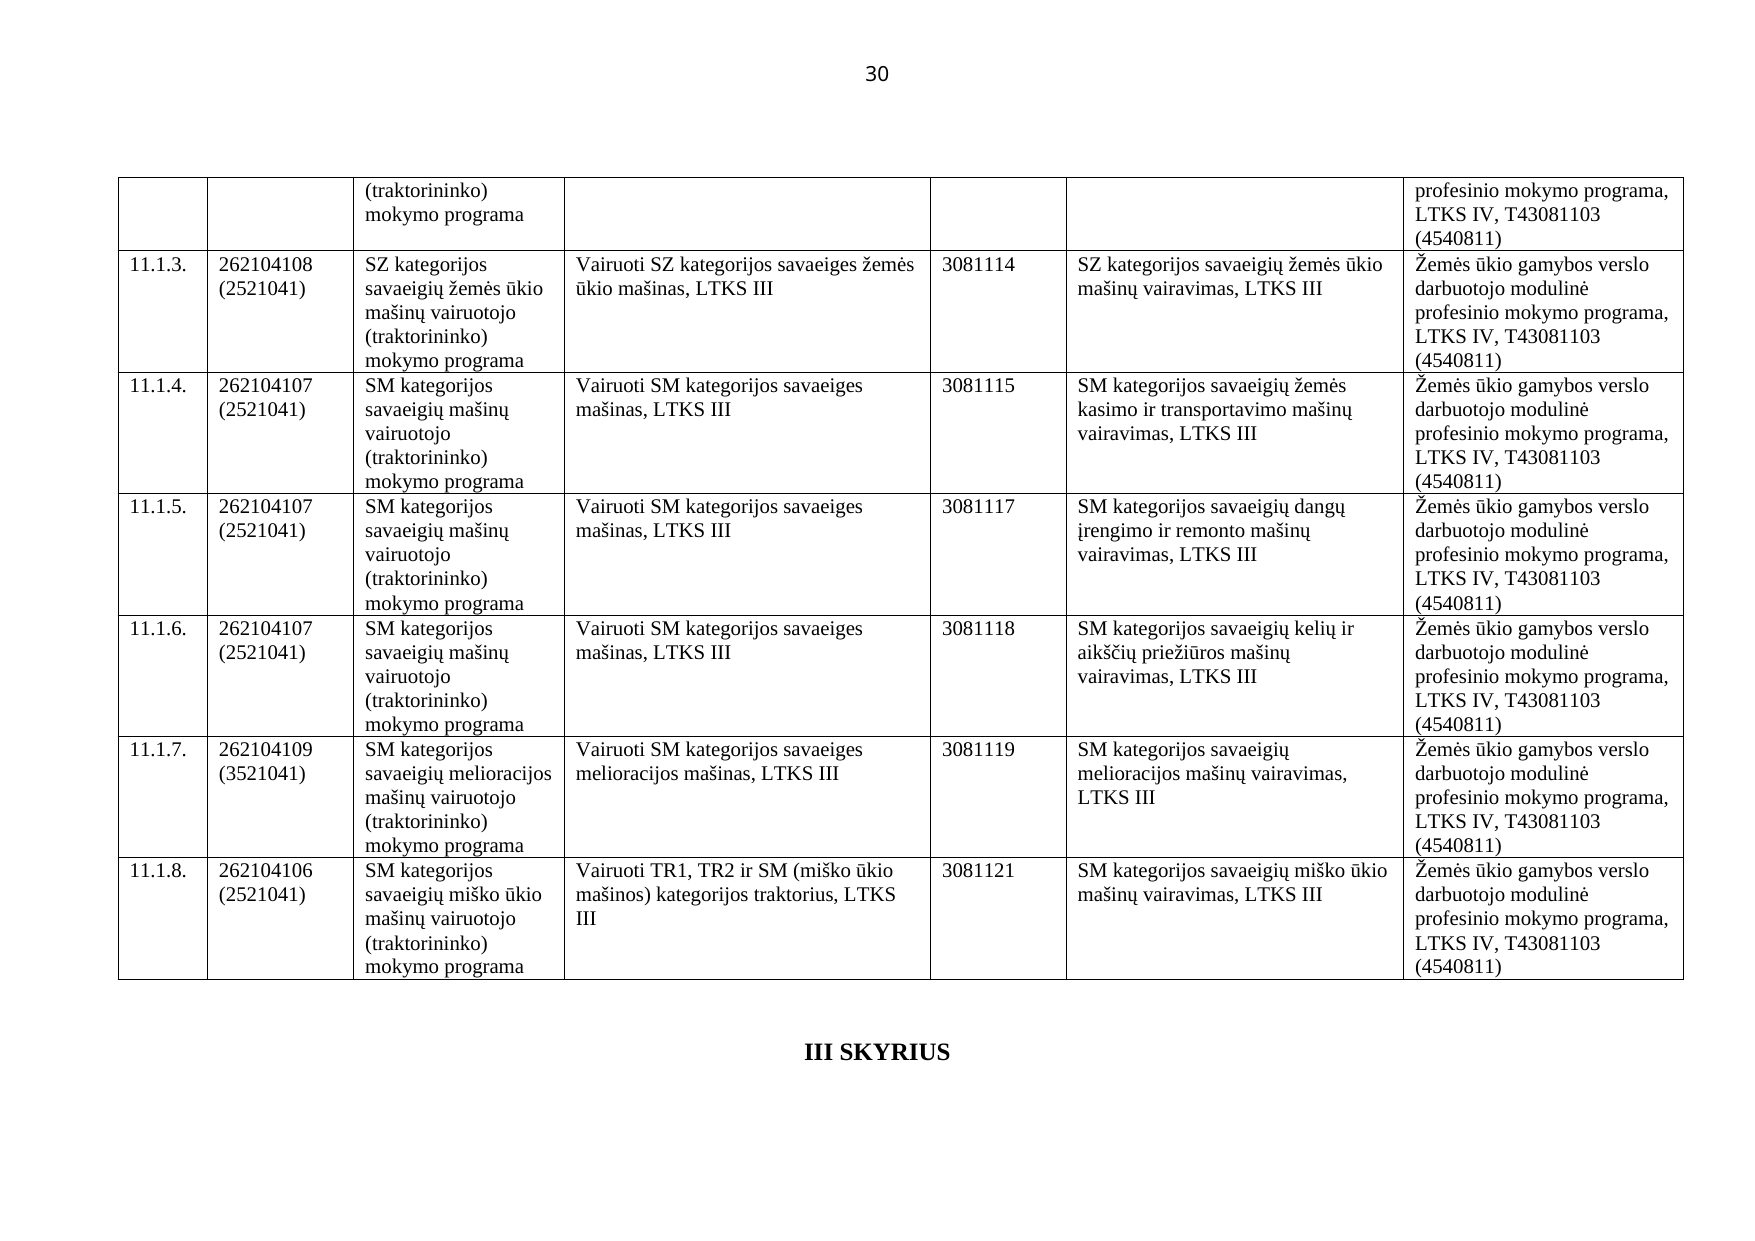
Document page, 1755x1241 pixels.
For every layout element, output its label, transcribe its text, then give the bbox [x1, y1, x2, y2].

table_cell (traktorininko) mokymo programa [354, 178, 564, 250]
table_cell [208, 178, 353, 250]
table_cell [119, 178, 207, 250]
table_cell SM kategorijos savaeigių mašinų vairuotojo (traktorininko) mokymo programa [354, 494, 564, 614]
table_cell Vairuoti TR1, TR2 ir SM (miško ūkio mašinos) kategorijos traktorius, LTKS III [565, 858, 930, 978]
table_cell 262104109 (3521041) [208, 737, 353, 857]
table_cell 262104108 (2521041) [208, 251, 353, 372]
table_cell [1067, 178, 1403, 250]
table_cell 3081114 [931, 251, 1066, 372]
table_cell Žemės ūkio gamybos verslo darbuotojo modulinė profesinio mokymo programa, LTKS IV, T43081103 (4540811) [1404, 616, 1683, 736]
table_cell 262104107 (2521041) [208, 616, 353, 736]
table_cell Žemės ūkio gamybos verslo darbuotojo modulinė profesinio mokymo programa, LTKS IV, T43081103 (4540811) [1404, 737, 1683, 857]
table_cell 3081118 [931, 616, 1066, 736]
table_cell SM kategorijos savaeigių mašinų vairuotojo (traktorininko) mokymo programa [354, 616, 564, 736]
table_cell SM kategorijos savaeigių dangų įrengimo ir remonto mašinų vairavimas, LTKS III [1067, 494, 1403, 614]
table_cell Vairuoti SM kategorijos savaeiges melioracijos mašinas, LTKS III [565, 737, 930, 857]
table_cell 262104107 (2521041) [208, 373, 353, 493]
table_cell Vairuoti SZ kategorijos savaeiges žemės ūkio mašinas, LTKS III [565, 251, 930, 372]
table_cell SM kategorijos savaeigių mašinų vairuotojo (traktorininko) mokymo programa [354, 373, 564, 493]
table_cell SM kategorijos savaeigių miško ūkio mašinų vairuotojo (traktorininko) mokymo programa [354, 858, 564, 978]
table_cell 262104106 (2521041) [208, 858, 353, 978]
table_cell Žemės ūkio gamybos verslo darbuotojo modulinė profesinio mokymo programa, LTKS IV, T43081103 (4540811) [1404, 251, 1683, 372]
table_cell SM kategorijos savaeigių žemės kasimo ir transportavimo mašinų vairavimas, LTKS III [1067, 373, 1403, 493]
table_cell 11.1.5. [119, 494, 207, 614]
table_cell Žemės ūkio gamybos verslo darbuotojo modulinė profesinio mokymo programa, LTKS IV, T43081103 (4540811) [1404, 858, 1683, 978]
table_cell 11.1.4. [119, 373, 207, 493]
table_cell 262104107 (2521041) [208, 494, 353, 614]
table_cell Vairuoti SM kategorijos savaeiges mašinas, LTKS III [565, 494, 930, 614]
table_cell 11.1.7. [119, 737, 207, 857]
table_cell 3081115 [931, 373, 1066, 493]
table_cell Žemės ūkio gamybos verslo darbuotojo modulinė profesinio mokymo programa, LTKS IV, T43081103 (4540811) [1404, 373, 1683, 493]
table_cell SM kategorijos savaeigių miško ūkio mašinų vairavimas, LTKS III [1067, 858, 1403, 978]
table_cell [931, 178, 1066, 250]
table_cell 3081119 [931, 737, 1066, 857]
table_cell Žemės ūkio gamybos verslo darbuotojo modulinė profesinio mokymo programa, LTKS IV, T43081103 (4540811) [1404, 494, 1683, 614]
table_cell 3081121 [931, 858, 1066, 978]
table_cell [565, 178, 930, 250]
table_cell 11.1.8. [119, 858, 207, 978]
text III SKYRIUS [118, 1037, 1636, 1066]
table_cell Vairuoti SM kategorijos savaeiges mašinas, LTKS III [565, 616, 930, 736]
table_cell profesinio mokymo programa, LTKS IV, T43081103 (4540811) [1404, 178, 1683, 250]
table_cell SZ kategorijos savaeigių žemės ūkio mašinų vairuotojo (traktorininko) mokymo programa [354, 251, 564, 372]
table_cell 3081117 [931, 494, 1066, 614]
table_cell SM kategorijos savaeigių melioracijos mašinų vairuotojo (traktorininko) mokymo programa [354, 737, 564, 857]
table_cell 11.1.6. [119, 616, 207, 736]
table_cell 11.1.3. [119, 251, 207, 372]
table_cell SM kategorijos savaeigių melioracijos mašinų vairavimas, LTKS III [1067, 737, 1403, 857]
table_cell SZ kategorijos savaeigių žemės ūkio mašinų vairavimas, LTKS III [1067, 251, 1403, 372]
table_cell Vairuoti SM kategorijos savaeiges mašinas, LTKS III [565, 373, 930, 493]
table_cell SM kategorijos savaeigių kelių ir aikščių priežiūros mašinų vairavimas, LTKS III [1067, 616, 1403, 736]
